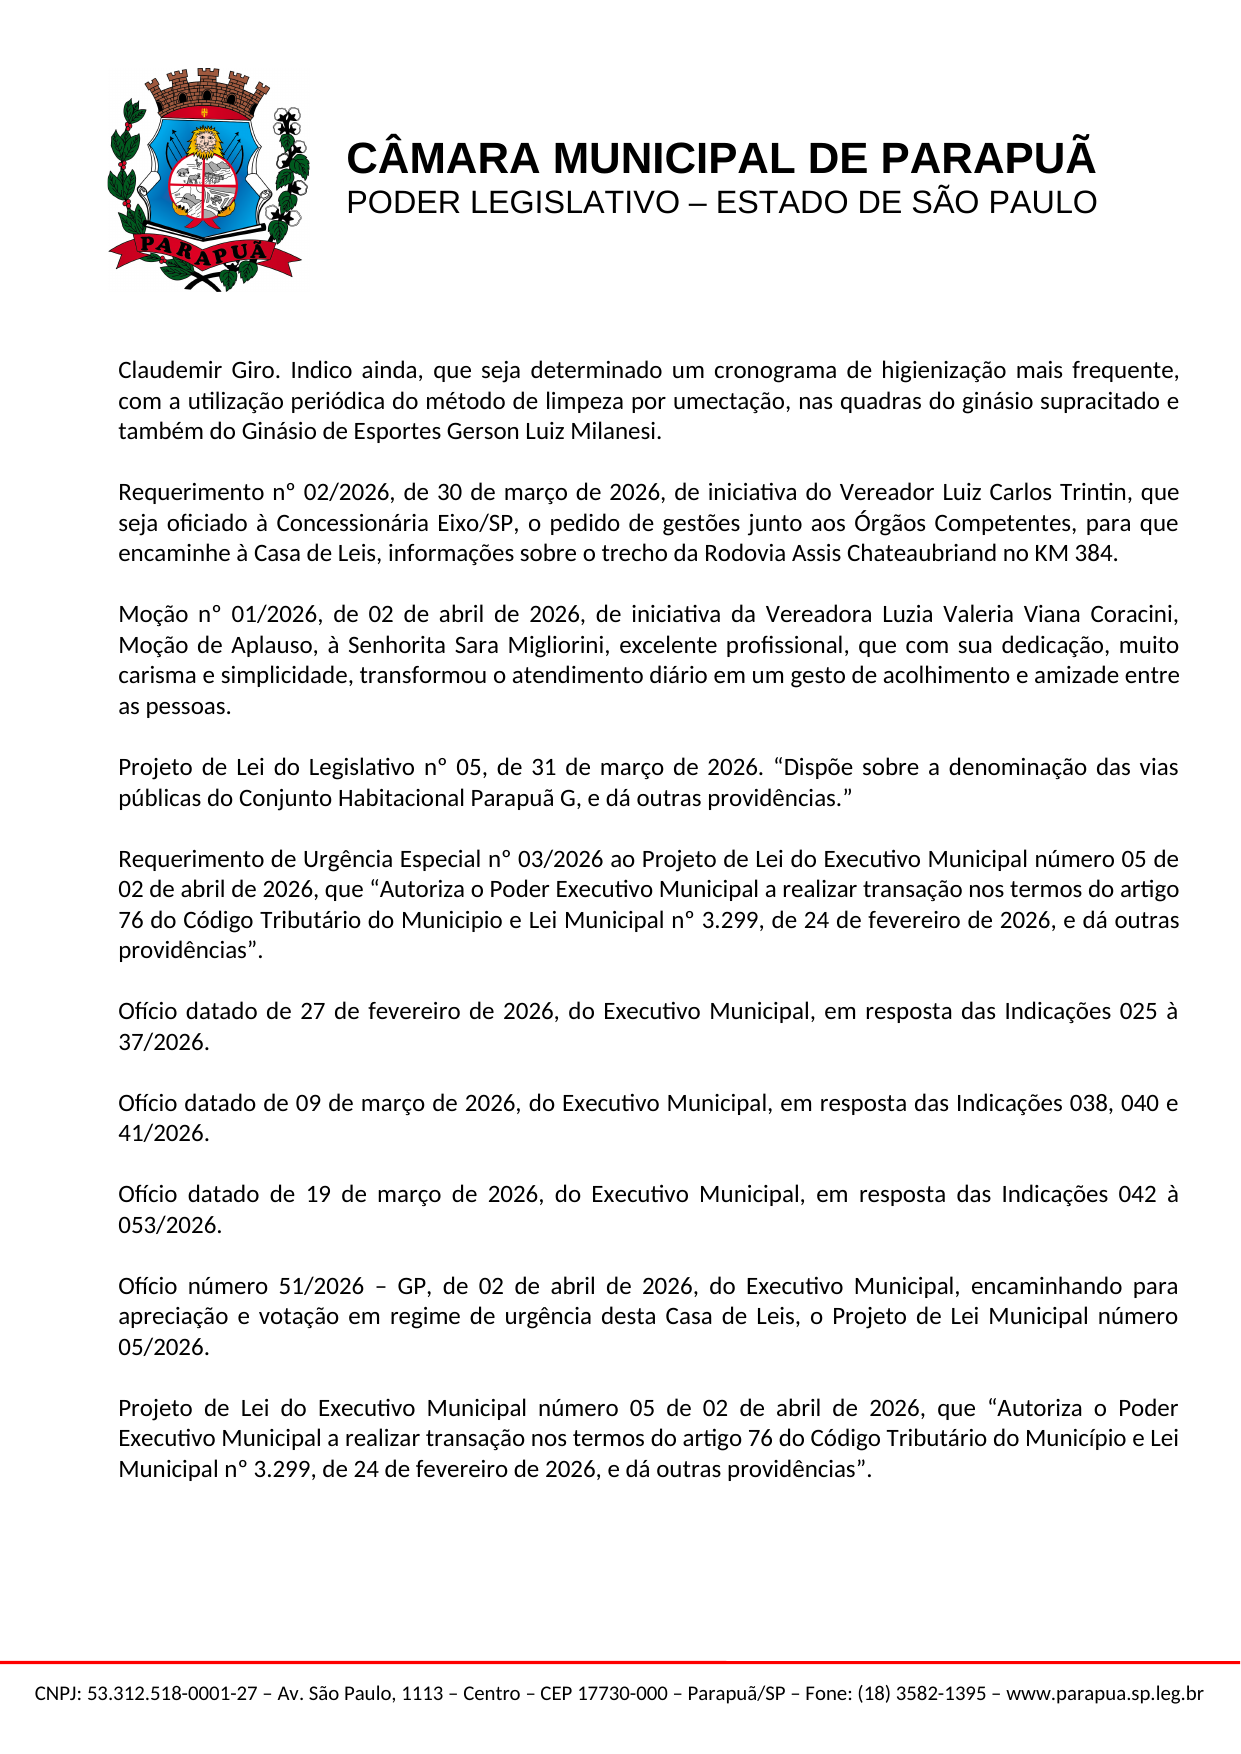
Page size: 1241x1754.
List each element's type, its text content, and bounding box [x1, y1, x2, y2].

text Requerimento nº 02/2026, de 30 de março de 2026, de iniciativa do Vereador Luiz Carlos Trintin, que seja oficiado à Concessionária Eixo/SP, o pedido de gestões junto aos Órgãos Competentes, para que encaminhe à Casa de Leis, informações sobre o trecho da Rodovia Assis Chateaubriand no KM 384. [118, 476, 1181, 568]
text Moção nº 01/2026, de 02 de abril de 2026, de iniciativa da Vereadora Luzia Valeria Viana Coracini, Moção de Aplauso, à Senhorita Sara Migliorini, excelente profissional, que com sua dedicação, muito carisma e simplicidade, transformou o atendimento diário em um gesto de acolhimento e amizade entre as pessoas. [118, 598, 1181, 721]
text Claudemir Giro. Indico ainda, que seja determinado um cronograma de higienização mais frequente, com a utilização periódica do método de limpeza por umectação, nas quadras do ginásio supracitado e também do Ginásio de Esportes Gerson Luiz Milanesi. [118, 354, 1181, 446]
text Ofício datado de 19 de março de 2026, do Executivo Municipal, em resposta das Indicações 042 à 053/2026. [118, 1178, 1181, 1239]
text Requerimento de Urgência Especial nº 03/2026 ao Projeto de Lei do Executivo Municipal número 05 de 02 de abril de 2026, que “Autoriza o Poder Executivo Municipal a realizar transação nos termos do artigo 76 do Código Tributário do Municipio e Lei Municipal nº 3.299, de 24 de fevereiro de 2026, e dá outras providências”. [118, 843, 1181, 965]
text Ofício datado de 09 de março de 2026, do Executivo Municipal, em resposta das Indicações 038, 040 e 41/2026. [118, 1087, 1181, 1148]
text Ofício datado de 27 de fevereiro de 2026, do Executivo Municipal, em resposta das Indicações 025 à 37/2026. [118, 995, 1181, 1056]
picture [107, 68, 310, 292]
text Projeto de Lei do Legislativo nº 05, de 31 de março de 2026. “Dispõe sobre a denominação das vias públicas do Conjunto Habitacional Parapuã G, e dá outras providências.” [118, 751, 1181, 812]
text Projeto de Lei do Executivo Municipal número 05 de 02 de abril de 2026, que “Autoriza o Poder Executivo Municipal a realizar transação nos termos do artigo 76 do Código Tributário do Município e Lei Municipal nº 3.299, de 24 de fevereiro de 2026, e dá outras providências”. [118, 1392, 1181, 1484]
text Ofício número 51/2026 – GP, de 02 de abril de 2026, do Executivo Municipal, encaminhando para apreciação e votação em regime de urgência desta Casa de Leis, o Projeto de Lei Municipal número 05/2026. [118, 1270, 1181, 1362]
